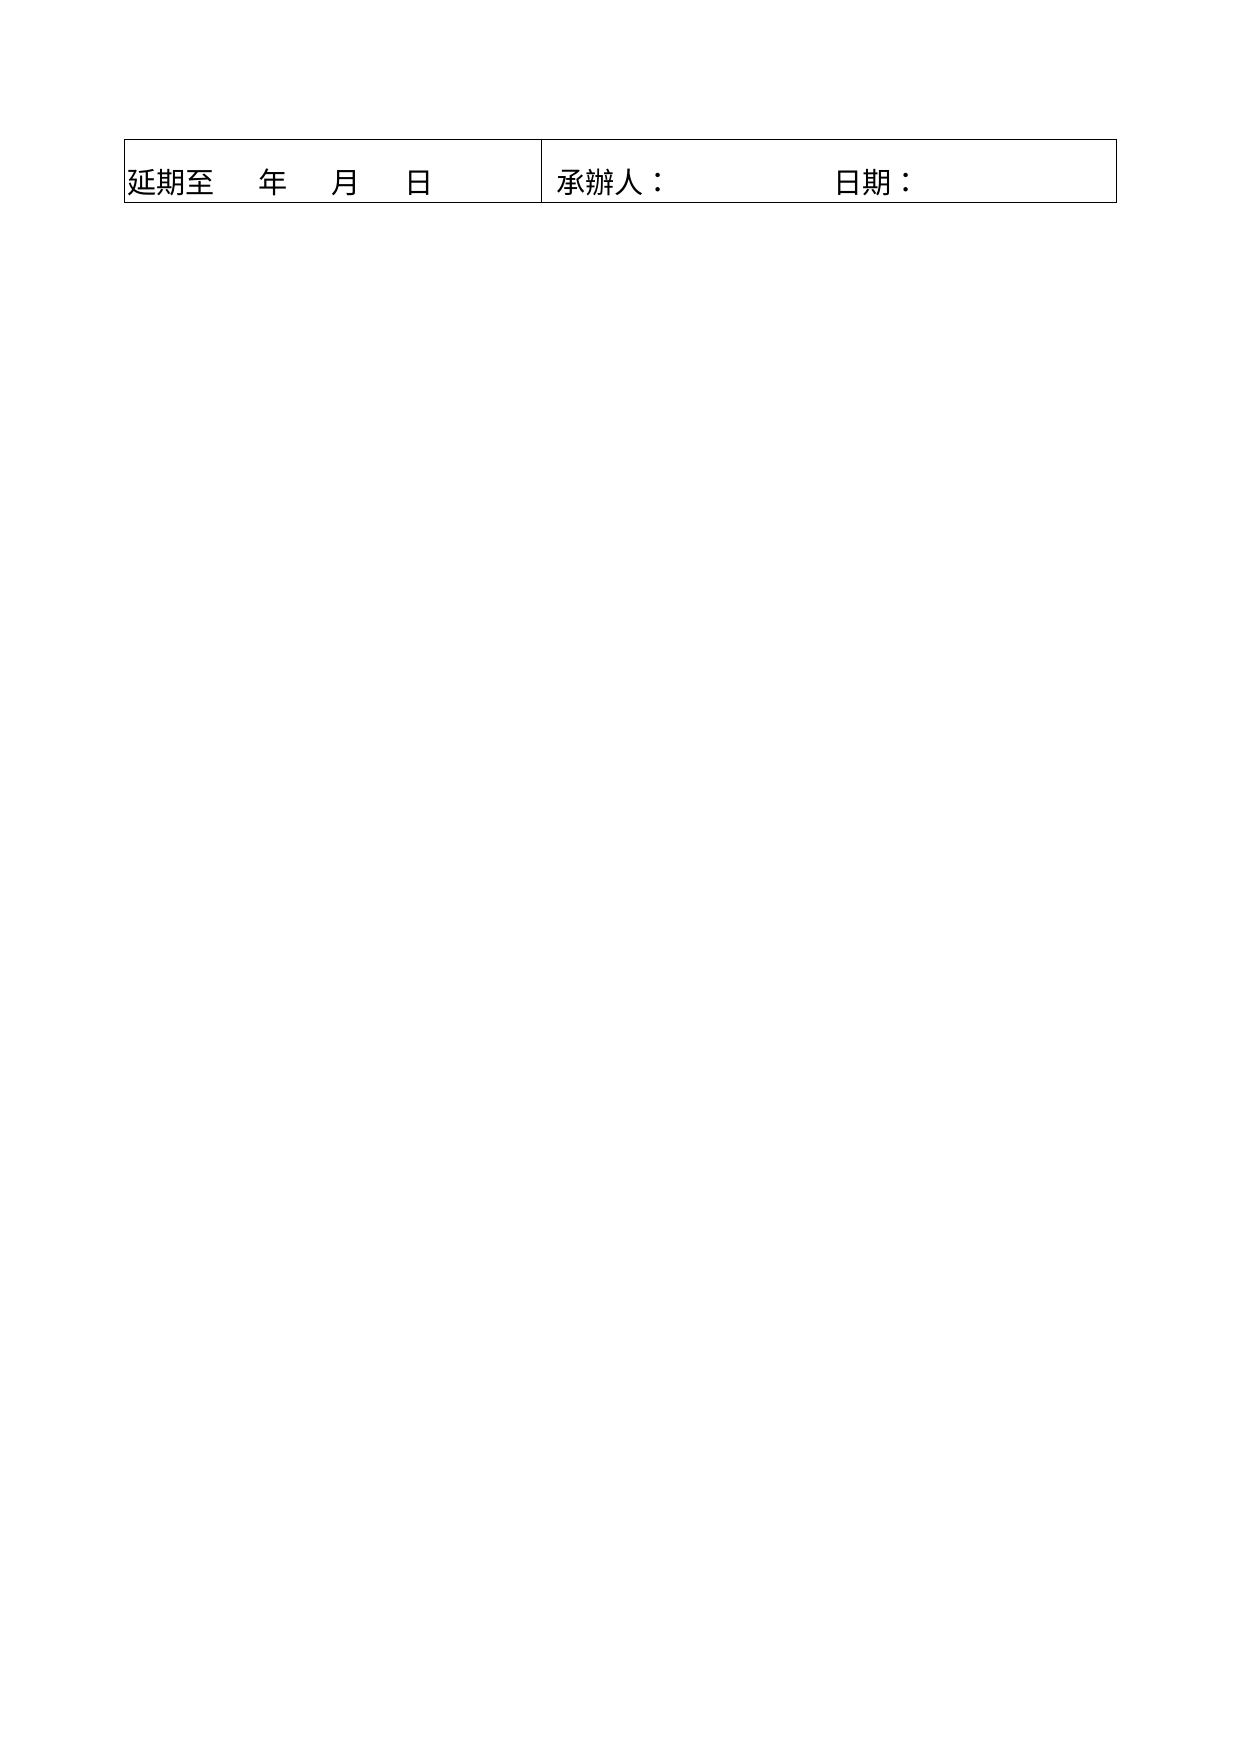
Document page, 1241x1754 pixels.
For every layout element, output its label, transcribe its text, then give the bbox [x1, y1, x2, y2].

table_cell 延期至 年 月 日 [125, 140, 541, 202]
table_cell 承辦人： 日期： [542, 140, 1116, 202]
